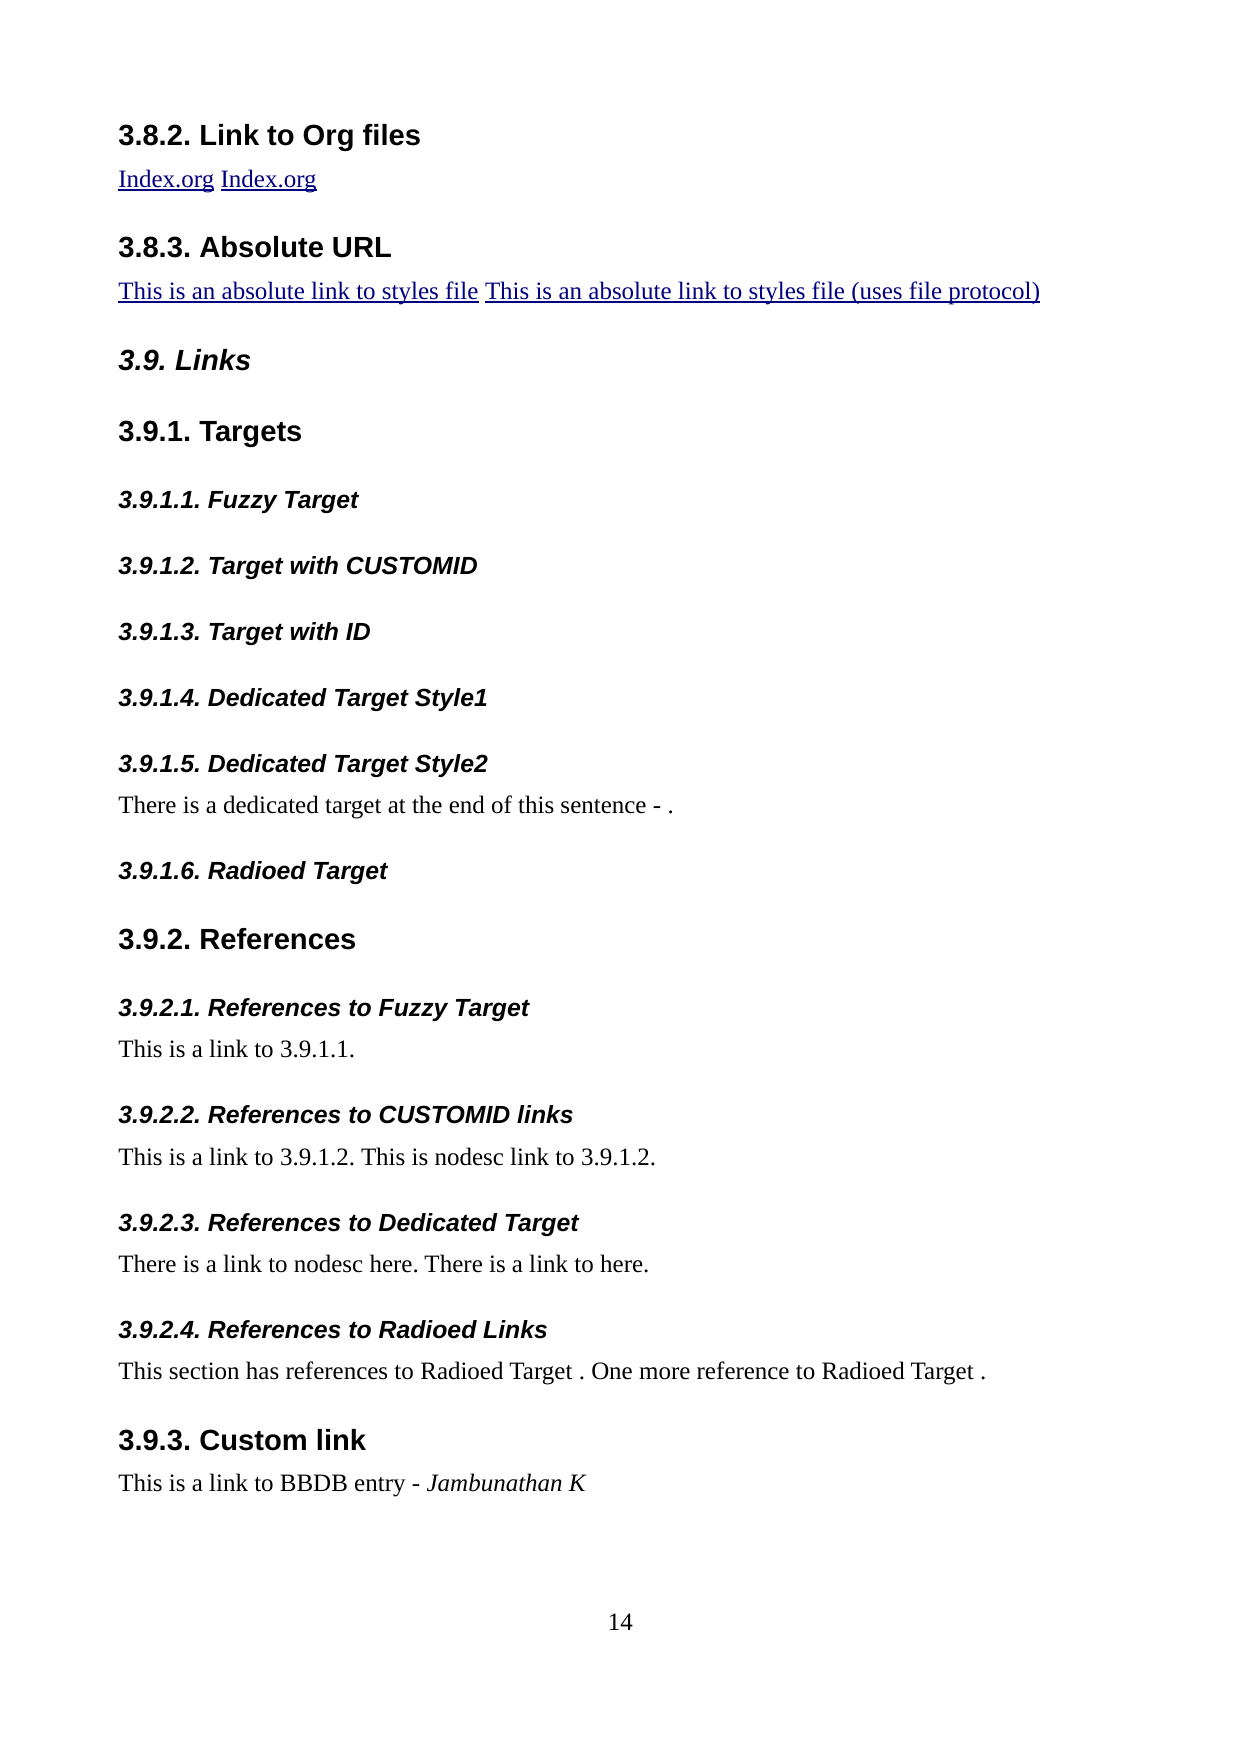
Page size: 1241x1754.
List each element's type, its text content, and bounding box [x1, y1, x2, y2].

subtitle Radioed Target [118, 856, 1122, 885]
subtitle Target with ID [118, 617, 1122, 645]
text There is a dedicated target at the end of this sentence - . [118, 790, 1122, 819]
subtitle Absolute URL [118, 230, 1122, 264]
subtitle Targets [118, 414, 1122, 447]
subtitle Dedicated Target Style1 [118, 683, 1122, 711]
text There is a link to nodesc here. There is a link to here. [118, 1249, 1122, 1278]
text This is a link to 3.9.1.1. [118, 1034, 1122, 1063]
subtitle References to Dedicated Target [118, 1208, 1122, 1236]
subtitle Link to Org files [118, 118, 1122, 152]
text Index.org Index.org [118, 164, 1122, 193]
subtitle Dedicated Target Style2 [118, 749, 1122, 777]
subtitle References to CUSTOMID links [118, 1101, 1122, 1129]
subtitle Fuzzy Target [118, 485, 1122, 513]
subtitle Links [118, 343, 1122, 376]
text This is a link to 3.9.1.2. This is nodesc link to 3.9.1.2. [118, 1142, 1122, 1170]
subtitle References to Fuzzy Target [118, 993, 1122, 1022]
subtitle References [118, 922, 1122, 956]
subtitle Custom link [118, 1422, 1122, 1456]
text This section has references to Radioed Target. One more reference to Radioed Target. [118, 1356, 1122, 1385]
text This is an absolute link to styles file This is an absolute link to styles file (uses file protocol) [118, 276, 1122, 305]
subtitle References to Radioed Links [118, 1315, 1122, 1344]
subtitle Target with CUSTOMID [118, 551, 1122, 579]
text This is a link to BBDB entry - Jambunathan K [118, 1468, 1122, 1497]
